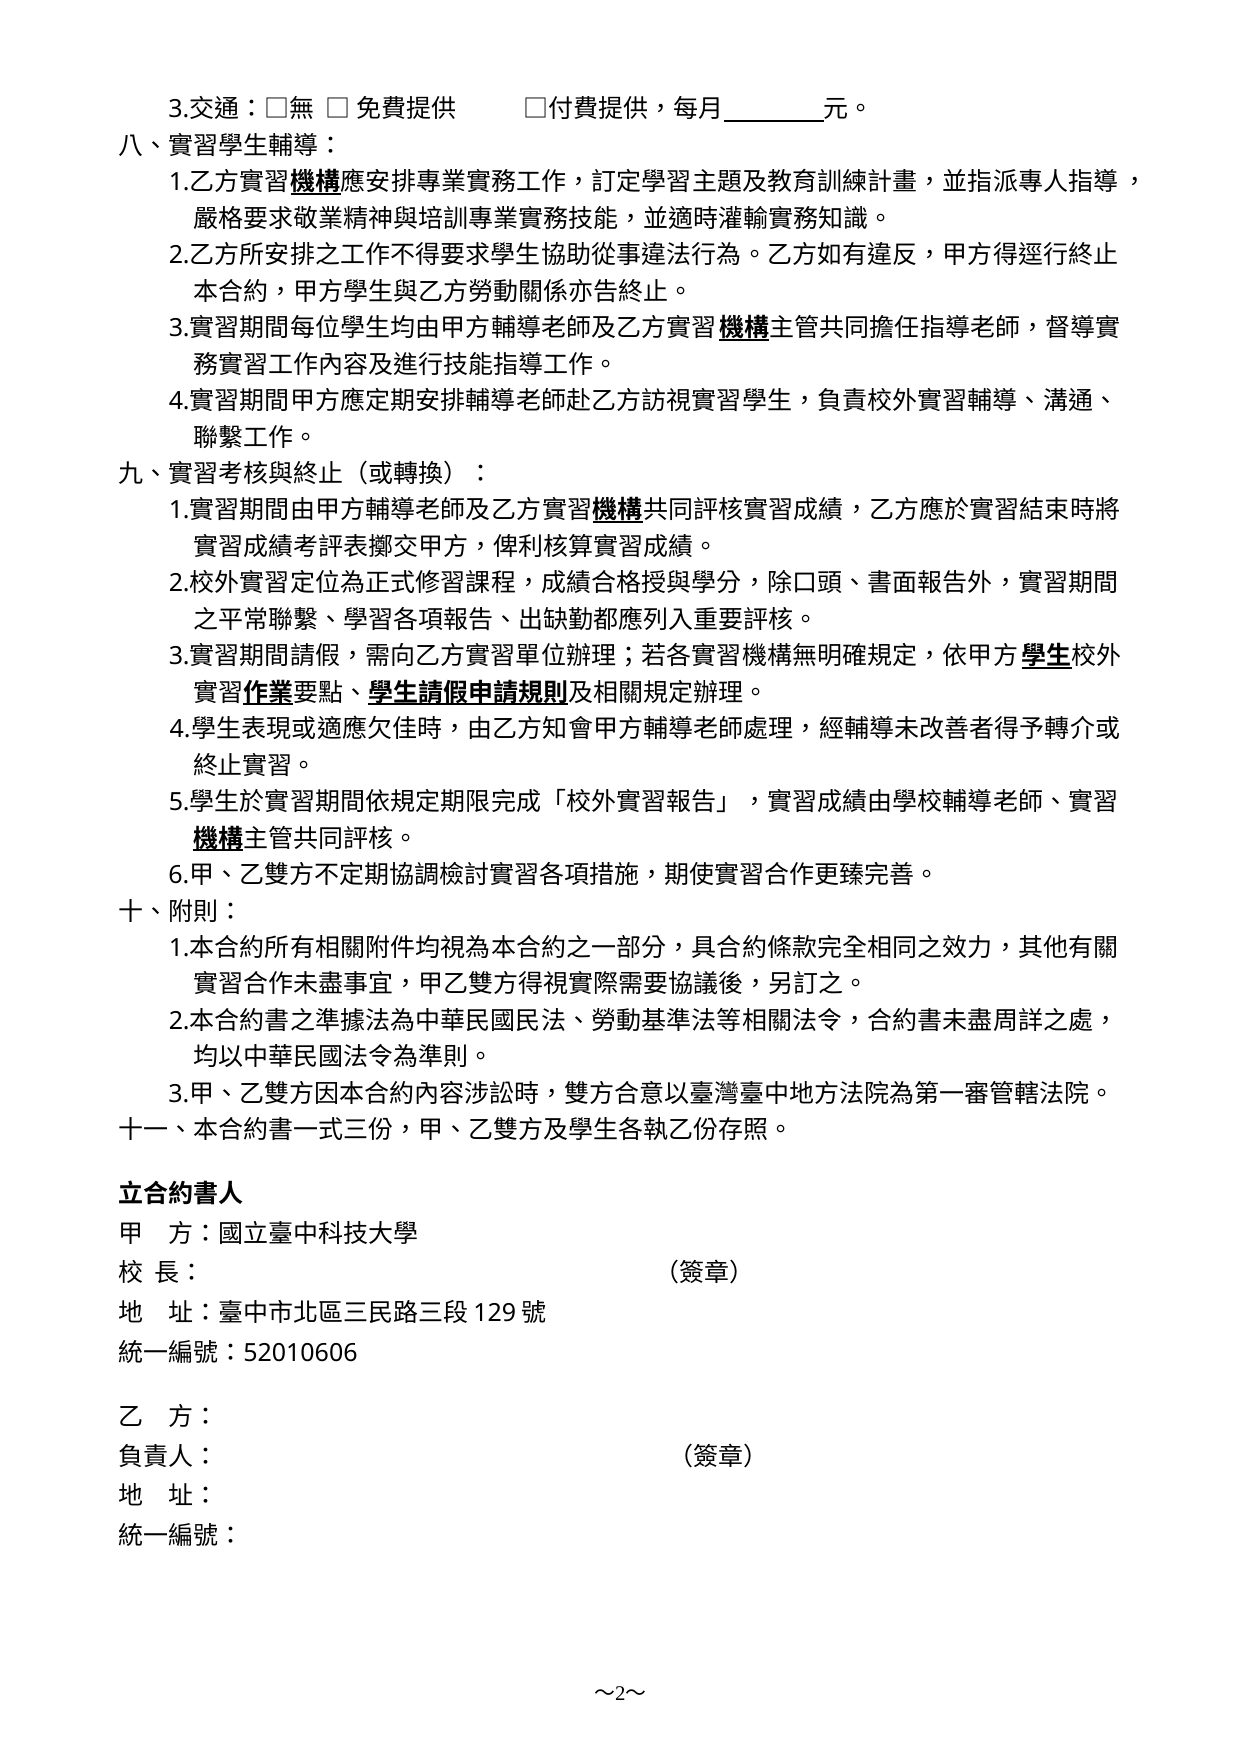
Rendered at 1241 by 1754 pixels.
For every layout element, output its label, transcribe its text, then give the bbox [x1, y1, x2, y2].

text 2.校外實習定位為正式修習課程，成績合格授與學分，除口頭、書面報告外，實習期間之平常聯繫、學習各項報告、出缺勤都應列入重要評核。 [118, 563, 1122, 636]
text 立合約書人 [118, 1171, 1122, 1211]
text 2.本合約書之準據法為中華民國民法、勞動基準法等相關法令，合約書未盡周詳之處，均以中華民國法令為準則。 [118, 1000, 1122, 1073]
text 負責人： （簽章） [118, 1433, 1122, 1473]
text 地 址： [118, 1473, 1122, 1513]
text 3.實習期間每位學生均由甲方輔導老師及乙方實習機構主管共同擔任指導老師，督導實務實習工作內容及進行技能指導工作。 [118, 307, 1122, 380]
text 八、實習學生輔導： [118, 125, 1122, 162]
text 3.交通：□無 □ 免費提供 □付費提供，每月 元。 [118, 89, 1122, 125]
text 校 長： （簽章） [118, 1250, 1122, 1290]
text 乙 方： [118, 1394, 1122, 1433]
text 5.學生於實習期間依規定期限完成「校外實習報告」，實習成績由學校輔導老師、實習機構主管共同評核。 [118, 781, 1122, 854]
text 1.實習期間由甲方輔導老師及乙方實習機構共同評核實習成績，乙方應於實習結束時將實習成績考評表擲交甲方，俾利核算實習成績。 [118, 490, 1122, 563]
text 1.乙方實習機構應安排專業實務工作，訂定學習主題及教育訓練計畫，並指派專人指導，嚴格要求敬業精神與培訓專業實務技能，並適時灌輸實務知識。 [118, 162, 1122, 234]
text 4.實習期間甲方應定期安排輔導老師赴乙方訪視實習學生，負責校外實習輔導、溝通、聯繫工作。 [118, 380, 1122, 453]
text 十一、本合約書一式三份，甲、乙雙方及學生各執乙份存照。 [118, 1109, 1122, 1146]
text 3.甲、乙雙方因本合約內容涉訟時，雙方合意以臺灣臺中地方法院為第一審管轄法院。 [118, 1073, 1122, 1109]
text 統一編號： [118, 1513, 1122, 1552]
text 4.學生表現或適應欠佳時，由乙方知會甲方輔導老師處理，經輔導未改善者得予轉介或終止實習。 [118, 708, 1122, 781]
text 甲 方：國立臺中科技大學 [118, 1211, 1122, 1250]
text 地 址：臺中市北區三民路三段129號 [118, 1290, 1122, 1329]
text 2.乙方所安排之工作不得要求學生協助從事違法行為。乙方如有違反，甲方得逕行終止本合約，甲方學生與乙方勞動關係亦告終止。 [118, 234, 1122, 307]
text 九、實習考核與終止（或轉換）： [118, 453, 1122, 490]
text 3.實習期間請假，需向乙方實習單位辦理；若各實習機構無明確規定，依甲方學生校外實習作業要點、學生請假申請規則及相關規定辦理。 [118, 636, 1122, 708]
text 6.甲、乙雙方不定期協調檢討實習各項措施，期使實習合作更臻完善。 [118, 854, 1122, 891]
text 1.本合約所有相關附件均視為本合約之一部分，具合約條款完全相同之效力，其他有關實習合作未盡事宜，甲乙雙方得視實際需要協議後，另訂之。 [118, 927, 1122, 1000]
text 十、附則： [118, 891, 1122, 927]
text 統一編號：52010606 [118, 1329, 1122, 1369]
